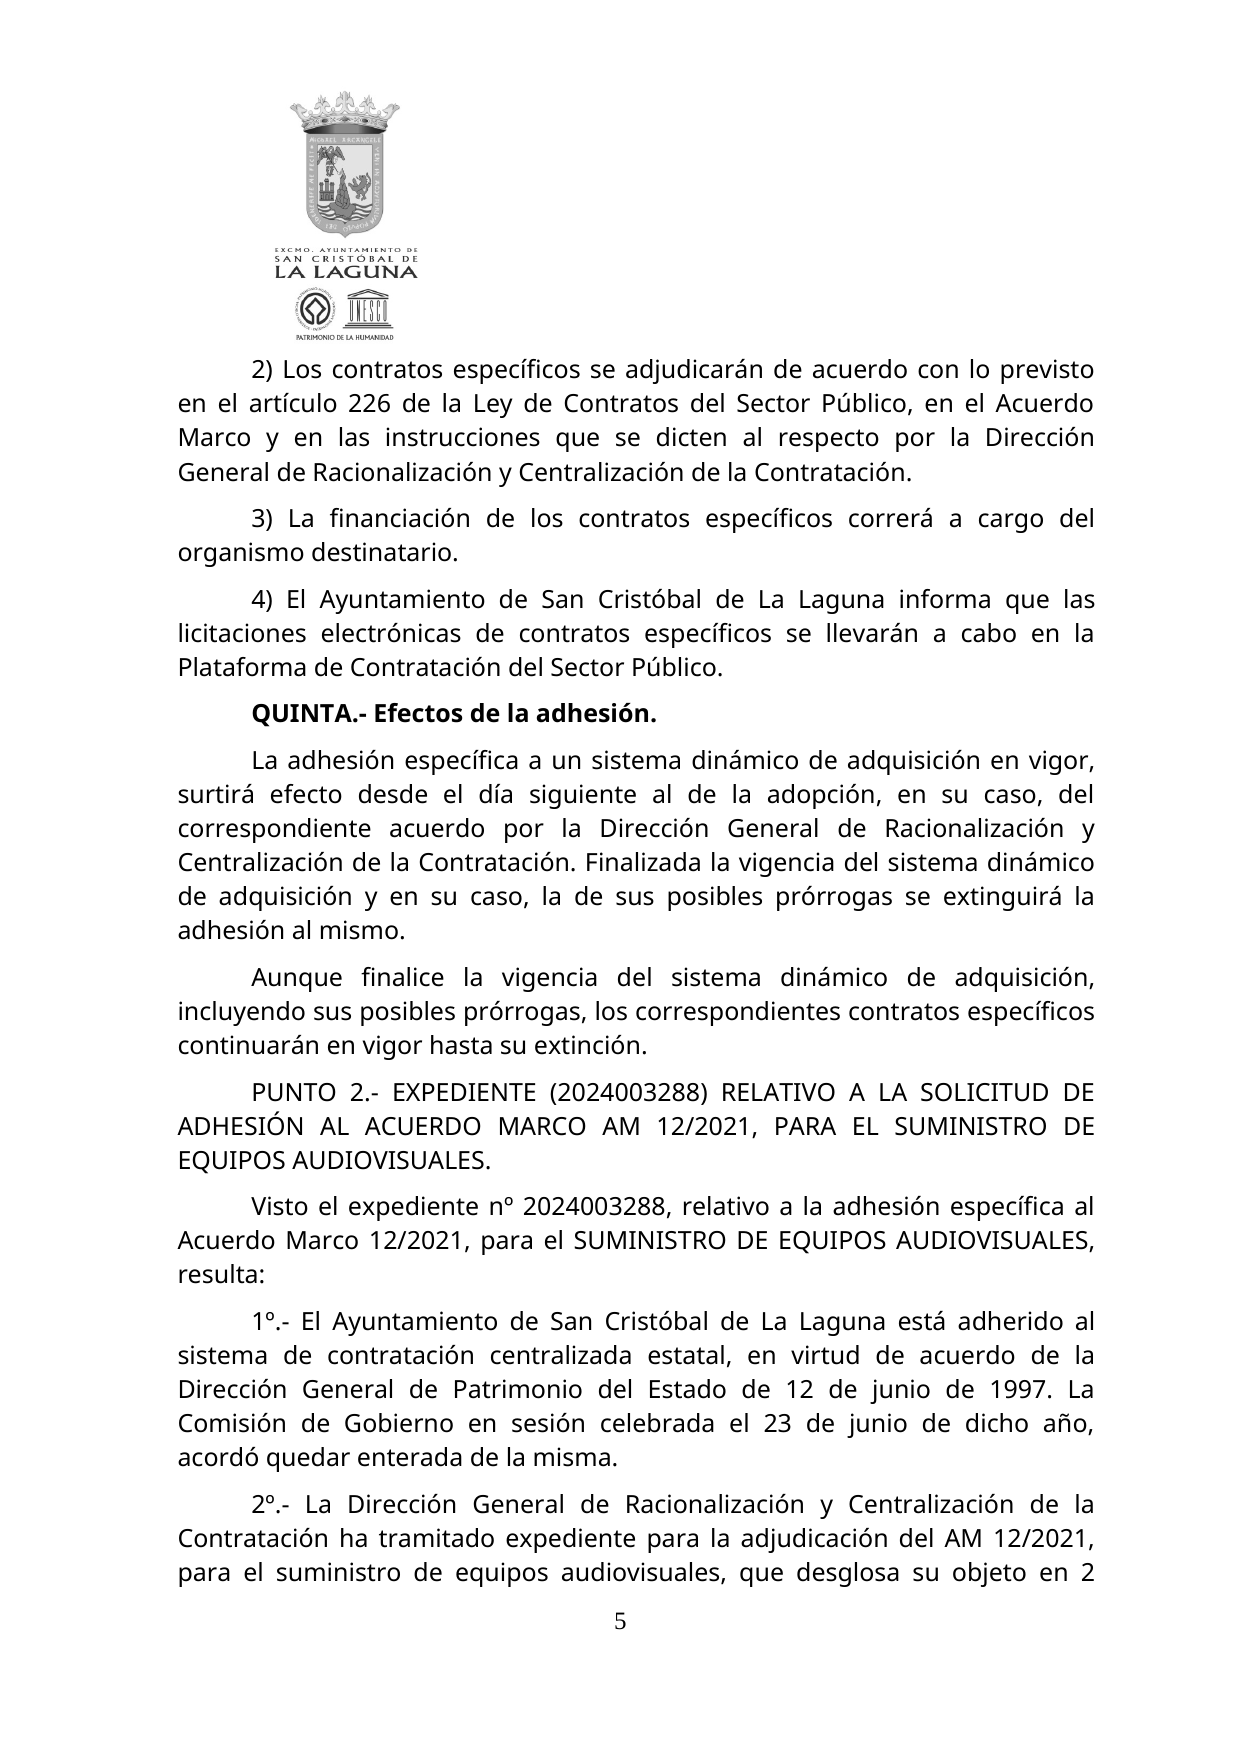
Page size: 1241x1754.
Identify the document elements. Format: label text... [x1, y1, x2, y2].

text La adhesión específica a un sistema dinámico de adquisición en vigor, surtirá efecto desde el día siguiente al de la adopción, en su caso, del correspondiente acuerdo por la Dirección General de Racionalización y Centralización de la Contratación. Finalizada la vigencia del sistema dinámico de adquisición y en su caso, la de sus posibles prórrogas se extinguirá la adhesión al mismo. [177, 743, 1096, 947]
text PUNTO 2.- EXPEDIENTE (2024003288) RELATIVO A LA SOLICITUD DE ADHESIÓN AL ACUERDO MARCO AM 12/2021, PARA EL SUMINISTRO DE EQUIPOS AUDIOVISUALES. [177, 1074, 1096, 1176]
text Visto el expediente nº 2024003288, relativo a la adhesión específica al Acuerdo Marco 12/2021, para el SUMINISTRO DE EQUIPOS AUDIOVISUALES, resulta: [177, 1189, 1096, 1291]
text 2) Los contratos específicos se adjudicarán de acuerdo con lo previsto en el artículo 226 de la Ley de Contratos del Sector Público, en el Acuerdo Marco y en las instrucciones que se dicten al respecto por la Dirección General de Racionalización y Centralización de la Contratación. [177, 352, 1096, 488]
text 1º.- El Ayuntamiento de San Cristóbal de La Laguna está adherido al sistema de contratación centralizada estatal, en virtud de acuerdo de la Dirección General de Patrimonio del Estado de 12 de junio de 1997. La Comisión de Gobierno en sesión celebrada el 23 de junio de dicho año, acordó quedar enterada de la misma. [177, 1303, 1096, 1474]
text 2º.- La Dirección General de Racionalización y Centralización de la Contratación ha tramitado expediente para la adjudicación del AM 12/2021, para el suministro de equipos audiovisuales, que desglosa su objeto en 2 [177, 1486, 1096, 1588]
text QUINTA.- Efectos de la adhesión. [177, 696, 1096, 730]
text Aunque finalice la vigencia del sistema dinámico de adquisición, incluyendo sus posibles prórrogas, los correspondientes contratos específicos continuarán en vigor hasta su extinción. [177, 959, 1096, 1062]
text 3) La financiación de los contratos específicos correrá a cargo del organismo destinatario. [177, 501, 1096, 569]
text 4) El Ayuntamiento de San Cristóbal de La Laguna informa que las licitaciones electrónicas de contratos específicos se llevarán a cabo en la Plataforma de Contratación del Sector Público. [177, 581, 1096, 683]
